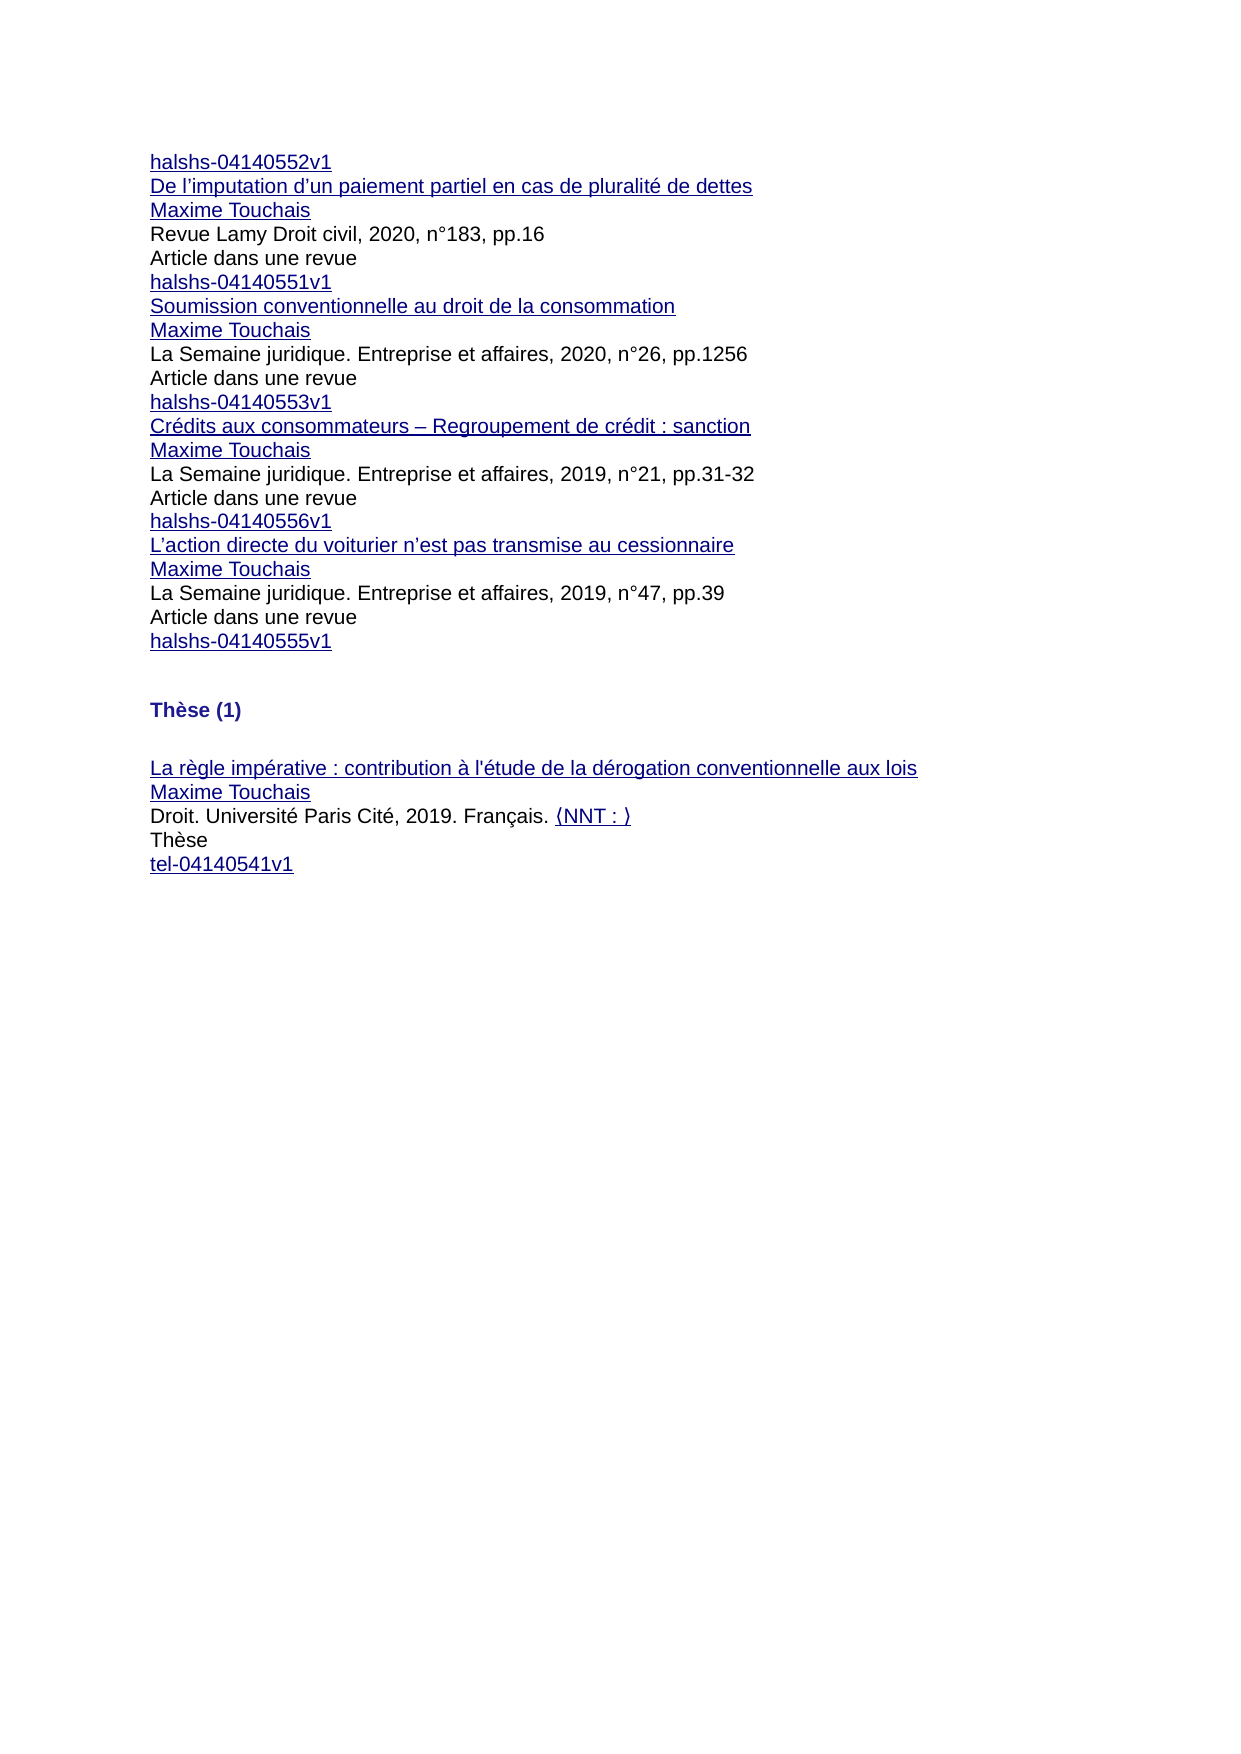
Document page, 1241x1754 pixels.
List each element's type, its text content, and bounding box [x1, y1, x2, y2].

table_cell De l’imputation d’un paiement partiel en cas de pluralité de dettes Maxime Touchais Revue Lamy Droit civil, 2020, n°183, pp.16 Article dans une revue halshs-04140551v1 [150, 174, 1090, 294]
table_cell L’action directe du voiturier n’est pas transmise au cessionnaire Maxime Touchais La Semaine juridique. Entreprise et affaires, 2019, n°47, pp.39 Article dans une revue halshs-04140555v1 [150, 533, 1090, 653]
table_cell Crédits aux consommateurs – Regroupement de crédit : sanction Maxime Touchais La Semaine juridique. Entreprise et affaires, 2019, n°21, pp.31-32 Article dans une revue halshs-04140556v1 [150, 414, 1090, 533]
table_cell halshs-04140552v1 [150, 150, 1090, 174]
table_cell Soumission conventionnelle au droit de la consommation Maxime Touchais La Semaine juridique. Entreprise et affaires, 2020, n°26, pp.1256 Article dans une revue halshs-04140553v1 [150, 294, 1090, 413]
table_header La règle impérative : contribution à l'étude de la dérogation conventionnelle aux lois Maxime Touchais Droit. Université Paris Cité, 2019. Français. ⟨NNT : ⟩ Thèse tel-04140541v1 [150, 756, 1090, 876]
subtitle Thèse (1) [150, 698, 1090, 722]
